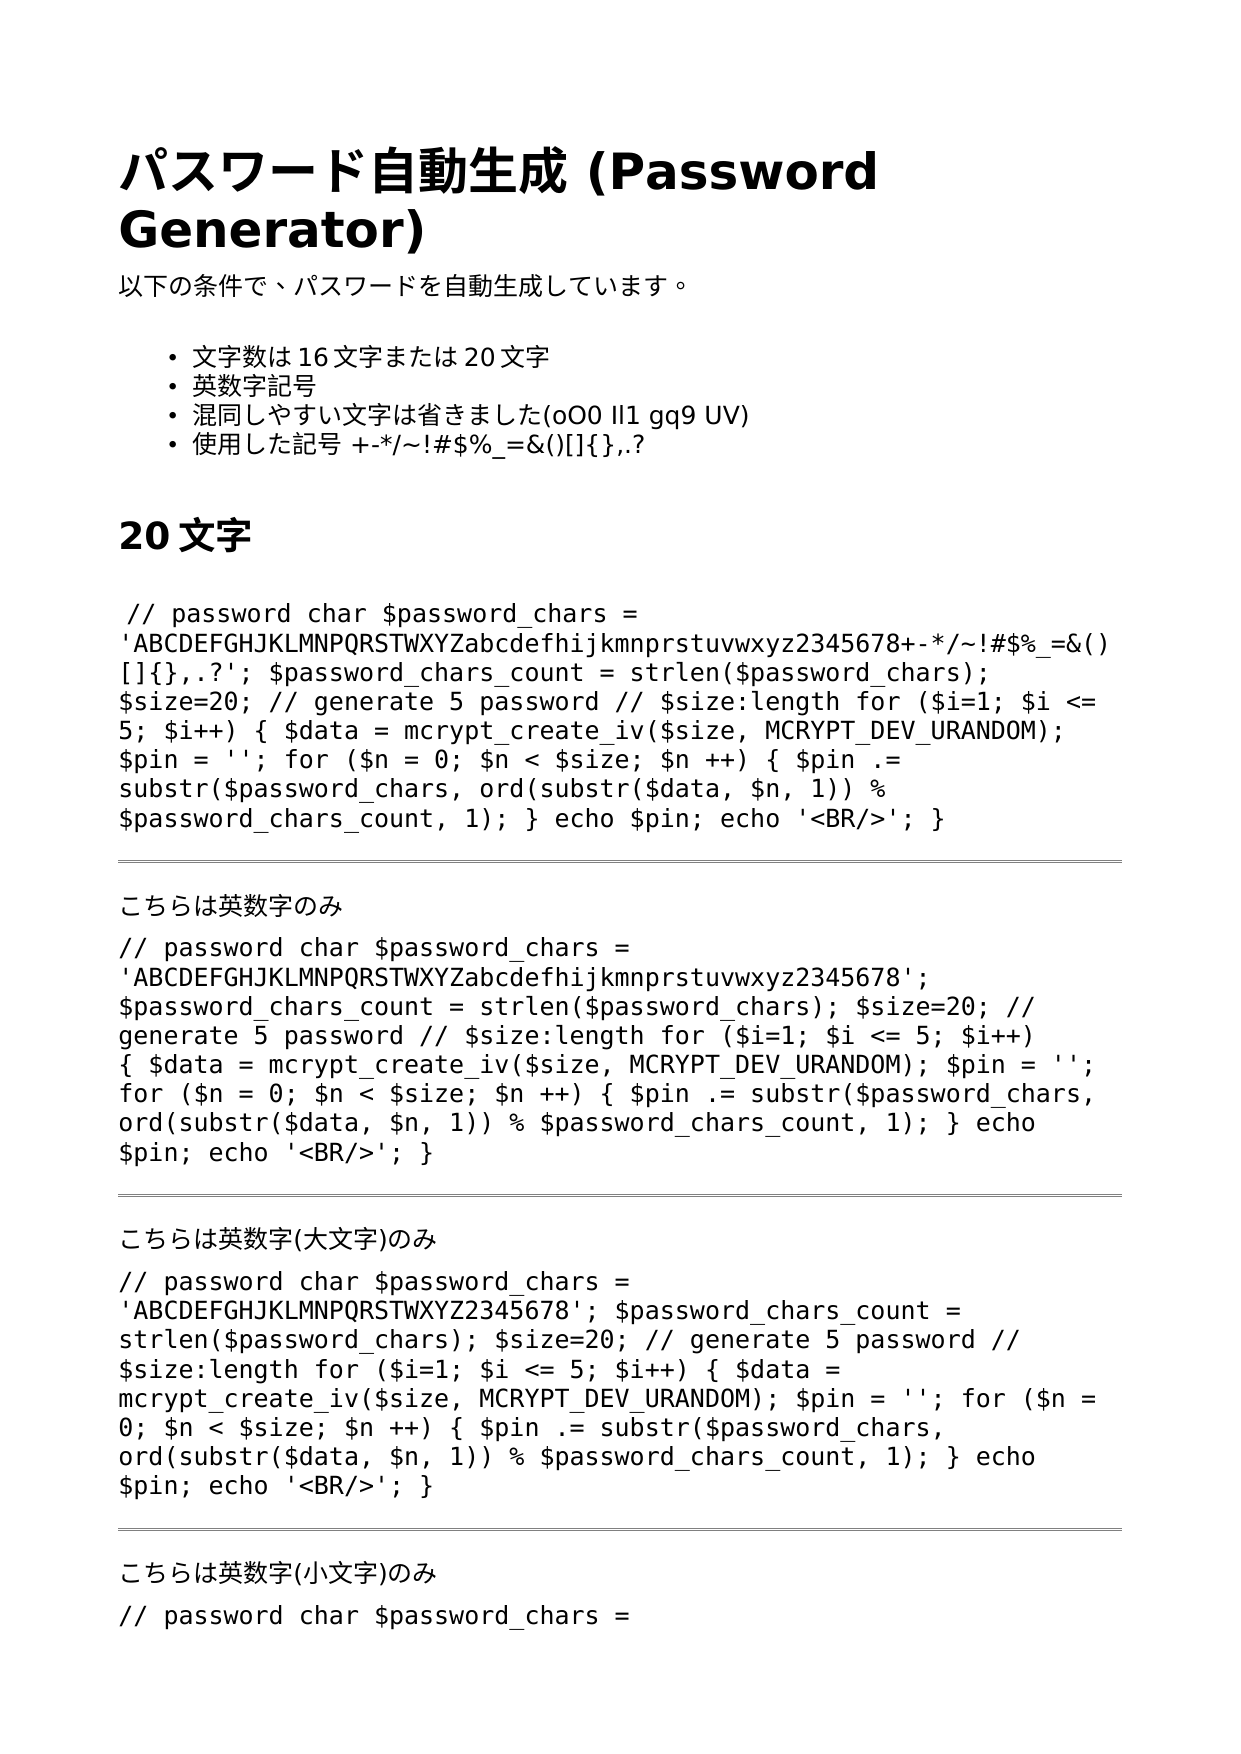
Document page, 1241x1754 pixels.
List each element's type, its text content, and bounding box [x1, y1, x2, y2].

subtitle 20文字 [118, 514, 1122, 558]
list 使用した記号 +-*/~!#$%_=&()[]{},.? [177, 431, 1122, 460]
list 英数字記号 [177, 372, 1122, 402]
text // password char $password_chars = 'ABCDEFGHJKLMNPQRSTWXYZ2345678'; $password_chars_count = strlen($password_chars); $size=20; // generate 5 password // $size:length for ($i=1; $i <= 5; $i++) { $data = mcrypt_create_iv($size, MCRYPT_DEV_URANDOM); $pin = ''; for ($n = 0; $n < $size; $n ++) { $pin .= substr($password_chars, ord(substr($data, $n, 1)) % $password_chars_count, 1); } echo $pin; echo '<BR/>'; } [118, 1267, 1122, 1501]
list 文字数は16文字または20文字 [177, 343, 1122, 372]
text // password char $password_chars = 'ABCDEFGHJKLMNPQRSTWXYZabcdefhijkmnprstuvwxyz2345678+-*/~!#$%_=&()[]{},.?'; $password_chars_count = strlen($password_chars); $size=20; // generate 5 password // $size:length for ($i=1; $i <= 5; $i++) { $data = mcrypt_create_iv($size, MCRYPT_DEV_URANDOM); $pin = ''; for ($n = 0; $n < $size; $n ++) { $pin .= substr($password_chars, ord(substr($data, $n, 1)) % $password_chars_count, 1); } echo $pin; echo '<BR/>'; } [118, 571, 1122, 833]
list 混同しやすい文字は省きました(oO0 Il1 gq9 UV) [177, 402, 1122, 431]
text こちらは英数字のみ [118, 892, 1122, 921]
text こちらは英数字(大文字)のみ [118, 1226, 1122, 1255]
text 以下の条件で、パスワードを自動生成しています。 [118, 272, 1122, 301]
text こちらは英数字(小文字)のみ [118, 1559, 1122, 1589]
text // password char $password_chars = [118, 1601, 1122, 1630]
subtitle パスワード自動生成 (Password Generator) [118, 143, 1122, 259]
text // password char $password_chars = 'ABCDEFGHJKLMNPQRSTWXYZabcdefhijkmnprstuvwxyz2345678'; $password_chars_count = strlen($password_chars); $size=20; // generate 5 password // $size:length for ($i=1; $i <= 5; $i++) { $data = mcrypt_create_iv($size, MCRYPT_DEV_URANDOM); $pin = ''; for ($n = 0; $n < $size; $n ++) { $pin .= substr($password_chars, ord(substr($data, $n, 1)) % $password_chars_count, 1); } echo $pin; echo '<BR/>'; } [118, 933, 1122, 1167]
